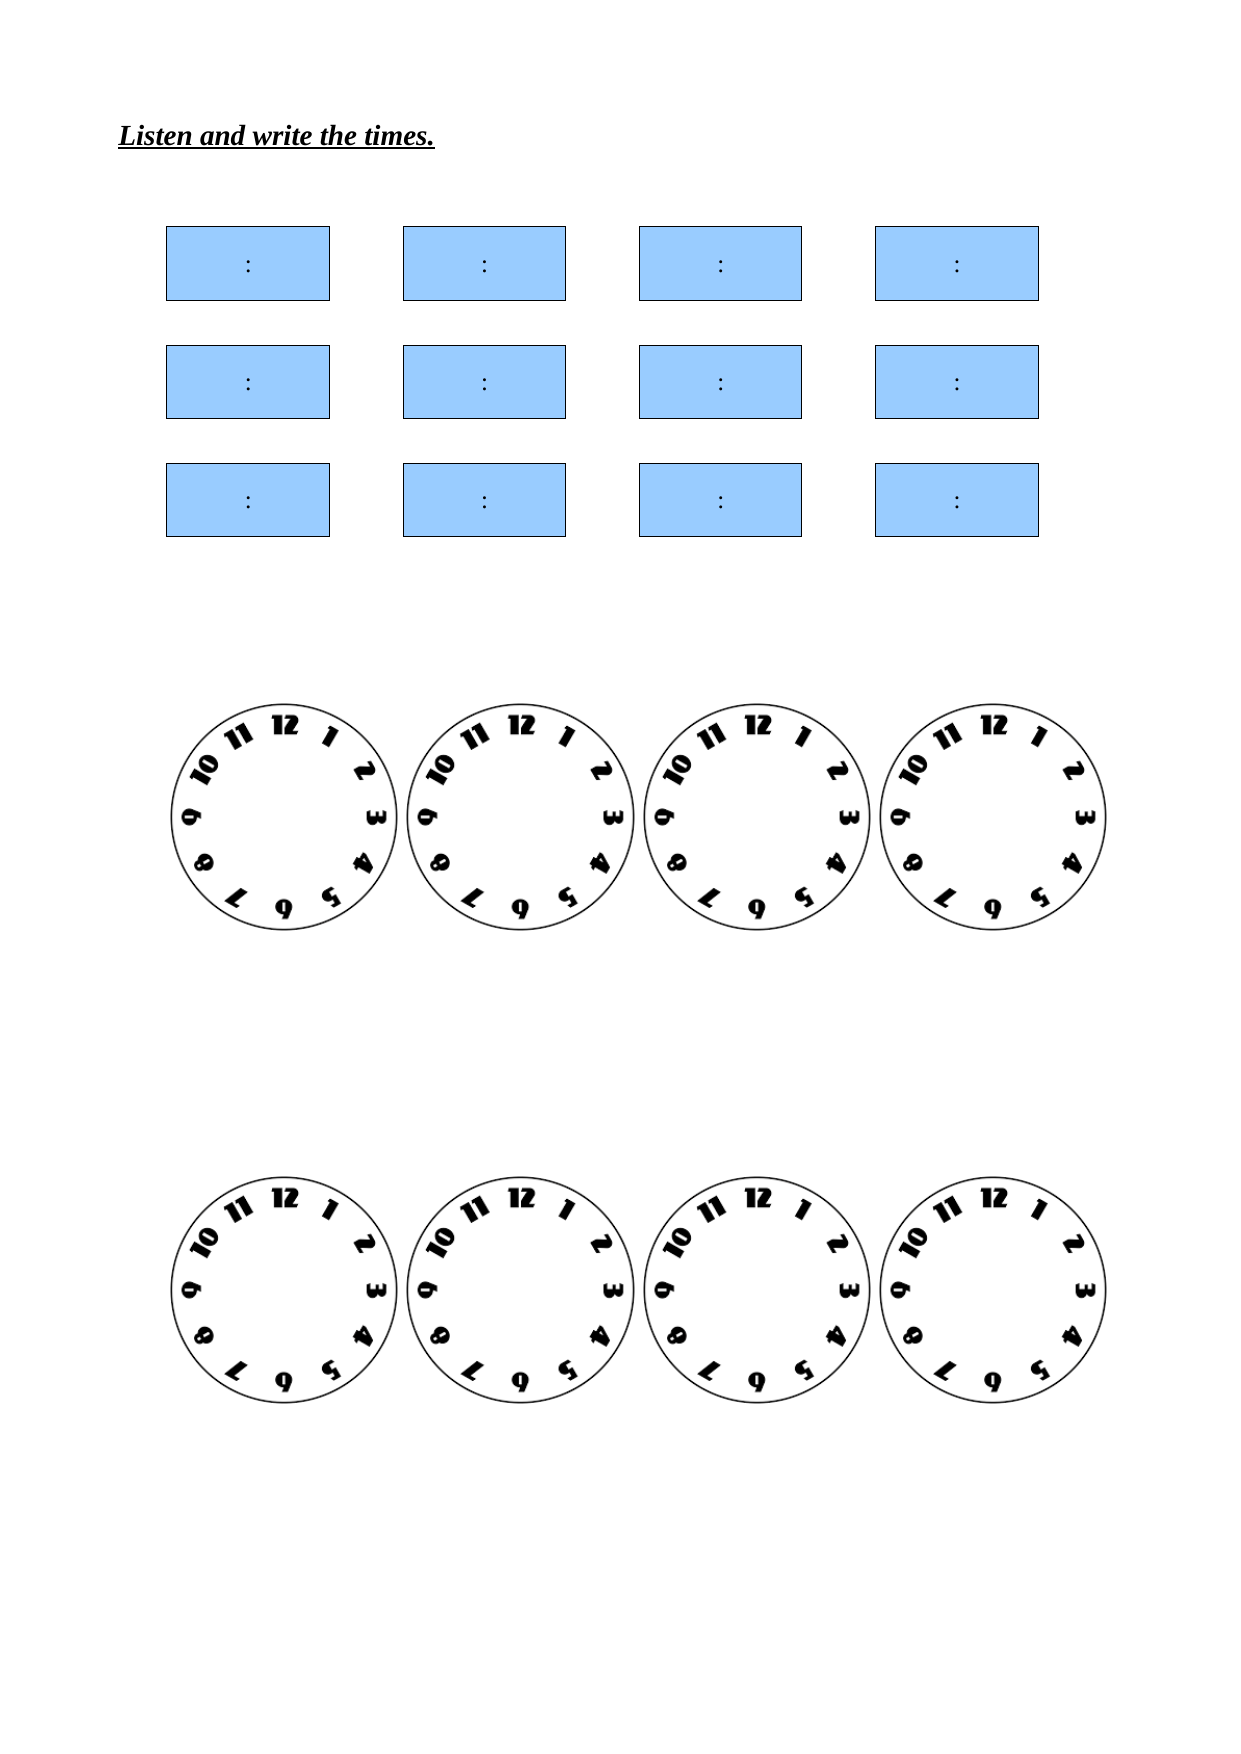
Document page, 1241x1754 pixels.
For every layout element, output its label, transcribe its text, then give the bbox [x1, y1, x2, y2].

picture [876, 700, 1110, 934]
picture [640, 700, 874, 934]
picture [403, 700, 638, 934]
picture [403, 1173, 638, 1407]
picture [876, 1173, 1110, 1407]
picture [167, 700, 401, 934]
text Listen and write the times. [118, 118, 1122, 152]
picture [640, 1173, 874, 1407]
picture [167, 1173, 401, 1407]
